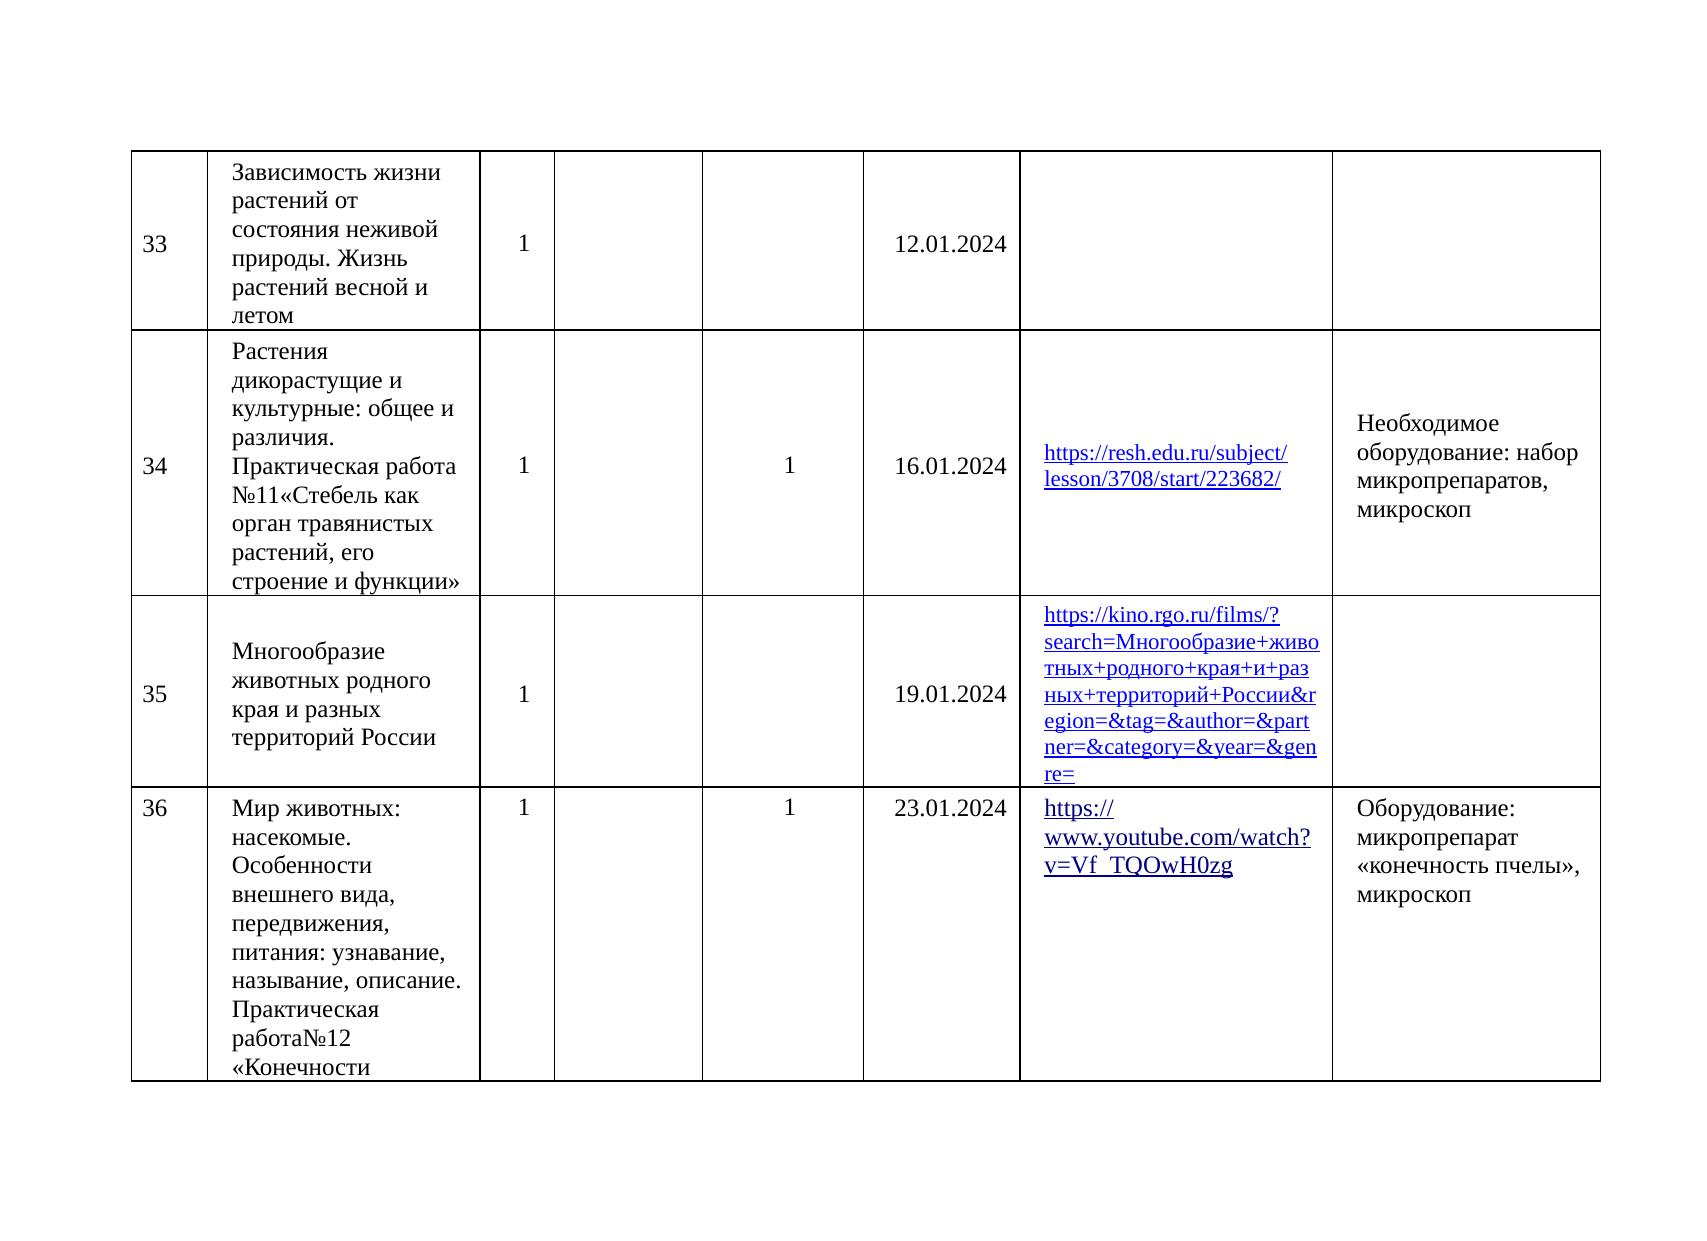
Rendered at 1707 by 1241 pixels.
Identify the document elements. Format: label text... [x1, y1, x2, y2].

table_cell 19.01.2024 [864, 596, 1019, 786]
table_cell 1 [481, 788, 554, 1080]
table_cell [555, 152, 702, 329]
table_cell 1 [703, 788, 863, 1080]
table_cell Необходимое оборудование: набор микропрепаратов, микроскоп [1333, 331, 1600, 595]
table_cell [555, 331, 702, 595]
table_cell [1021, 152, 1332, 329]
table_cell 12.01.2024 [864, 152, 1019, 329]
table_cell 1 [481, 152, 554, 329]
table_cell 1 [481, 331, 554, 595]
table_cell Зависимость жизни растений от состояния неживой природы. Жизнь растений весной и летом [208, 152, 479, 329]
table_cell [703, 596, 863, 786]
table_cell 1 [481, 596, 554, 786]
table_cell [555, 596, 702, 786]
table_cell 16.01.2024 [864, 331, 1019, 595]
table_cell 36 [132, 788, 207, 1080]
table_cell [703, 152, 863, 329]
table_cell Оборудование: микропрепарат «конечность пчелы», микроскоп [1333, 788, 1600, 1080]
table_cell [1333, 152, 1600, 329]
table_cell https://resh.edu.ru/subject/lesson/3708/start/223682/ [1021, 331, 1332, 595]
table_cell 1 [703, 331, 863, 595]
table_cell 33 [132, 152, 207, 329]
table_cell https://www.youtube.com/watch?v=Vf_TQOwH0zg [1021, 788, 1332, 1080]
table_cell Многообразие животных родного края и разных территорий России [208, 596, 479, 786]
table_cell [555, 788, 702, 1080]
table_cell 34 [132, 331, 207, 595]
table_cell https://kino.rgo.ru/films/?search=Многообразие+животных+родного+края+и+разных+территорий+России&region=&tag=&author=&partner=&category=&year=&genre= [1021, 596, 1332, 786]
table_cell Мир животных: насекомые. Особенности внешнего вида, передвижения, питания: узнавание, называние, описание. Практическая работа№12 «Конечности [208, 788, 479, 1080]
table_cell Растения дикорастущие и культурные: общее и различия. Практическая работа №11«Стебель как орган травянистых растений, его строение и функции» [208, 331, 479, 595]
table_cell [1333, 596, 1600, 786]
table_cell 35 [132, 596, 207, 786]
table_cell 23.01.2024 [864, 788, 1019, 1080]
